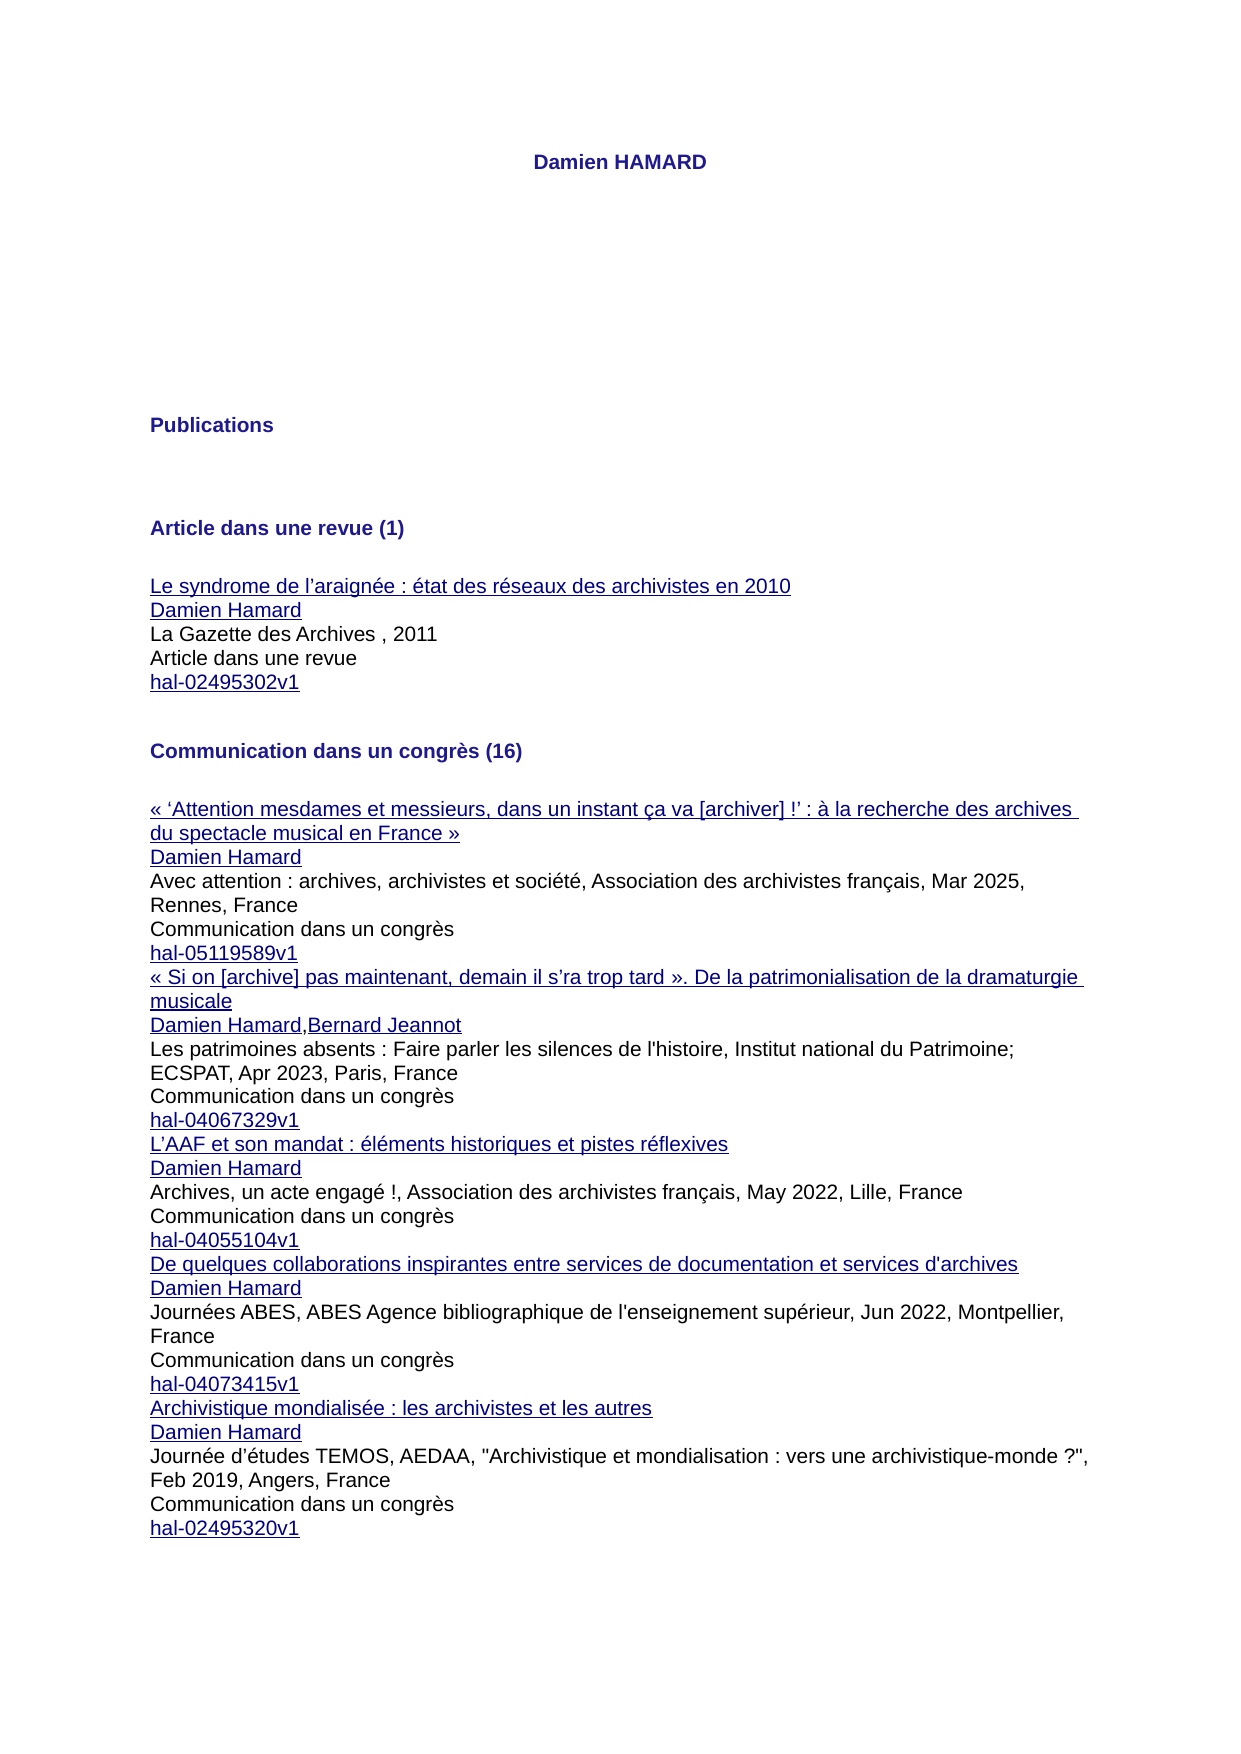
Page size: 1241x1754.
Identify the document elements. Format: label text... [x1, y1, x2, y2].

table_cell L’AAF et son mandat : éléments historiques et pistes réflexives Damien Hamard Archives, un acte engagé !, Association des archivistes français, May 2022, Lille, France Communication dans un congrès hal-04055104v1 [150, 1132, 1090, 1252]
subtitle Damien HAMARD [150, 150, 1090, 174]
table_cell Archivistique mondialisée : les archivistes et les autres Damien Hamard Journée d’études TEMOS, AEDAA, "Archivistique et mondialisation : vers une archivistique-monde ?", Feb 2019, Angers, France Communication dans un congrès hal-02495320v1 [150, 1396, 1090, 1539]
subtitle Article dans une revue (1) [150, 516, 1090, 539]
table_header Le syndrome de l’araignée : état des réseaux des archivistes en 2010 Damien Hamard La Gazette des Archives , 2011 Article dans une revue hal-02495302v1 [150, 574, 1090, 694]
subtitle Communication dans un congrès (16) [150, 738, 1090, 762]
table_cell De quelques collaborations inspirantes entre services de documentation et services d'archives Damien Hamard Journées ABES, ABES Agence bibliographique de l'enseignement supérieur, Jun 2022, Montpellier, France Communication dans un congrès hal-04073415v1 [150, 1252, 1090, 1396]
table_header « ‘Attention mesdames et messieurs, dans un instant ça va [archiver] !’ : à la recherche des archives du spectacle musical en France » Damien Hamard Avec attention : archives, archivistes et société, Association des archivistes français, Mar 2025, Rennes, France Communication dans un congrès hal-05119589v1 [150, 797, 1090, 964]
table_cell « Si on [archive] pas maintenant, demain il s’ra trop tard ». De la patrimonialisation de la dramaturgie musicale Damien Hamard,Bernard Jeannot Les patrimoines absents : Faire parler les silences de l'histoire, Institut national du Patrimoine; ECSPAT, Apr 2023, Paris, France Communication dans un congrès hal-04067329v1 [150, 965, 1090, 1132]
subtitle Publications [150, 412, 1090, 436]
